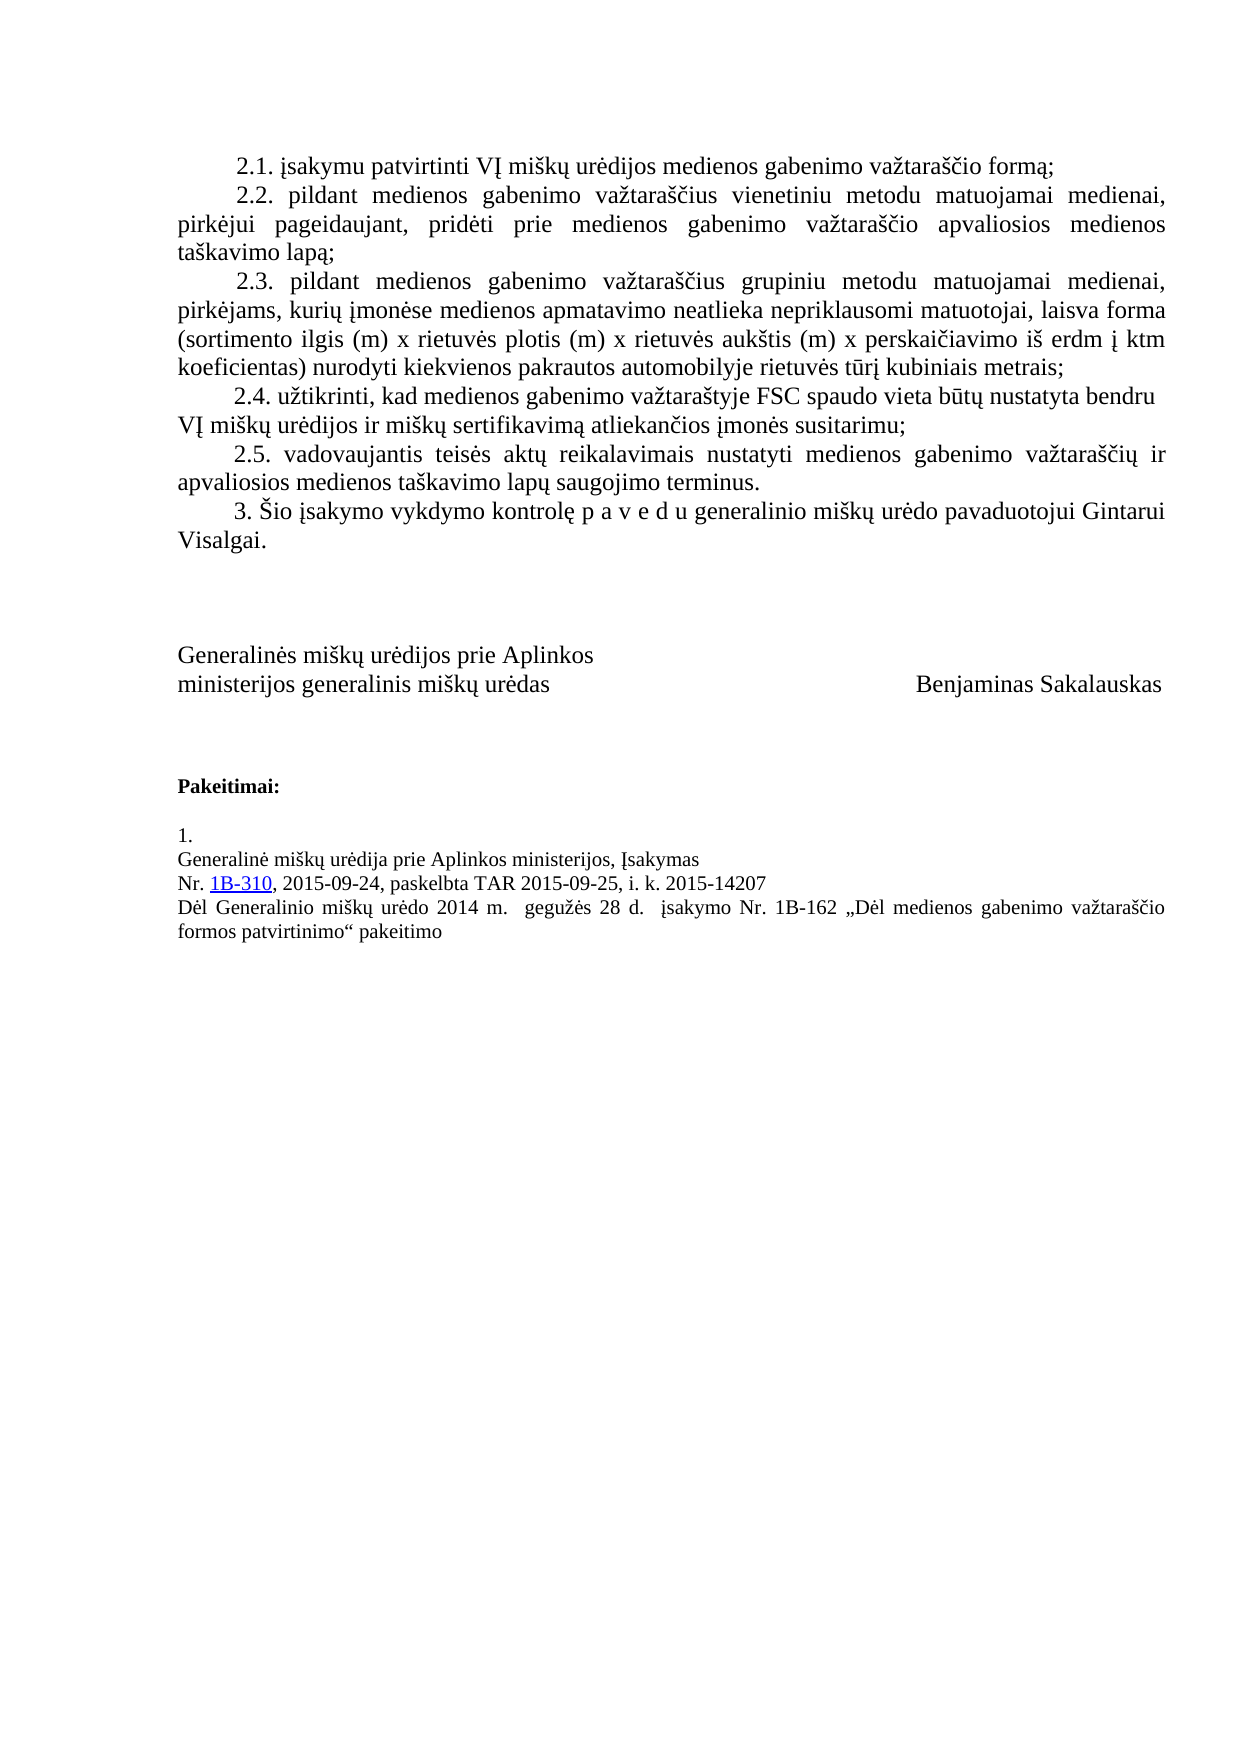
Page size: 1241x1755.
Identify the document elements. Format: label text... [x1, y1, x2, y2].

text Generalinė miškų urėdija prie Aplinkos ministerijos, Įsakymas [177, 847, 1167, 871]
text Pakeitimai: [177, 774, 1167, 798]
text 1. [177, 822, 1167, 847]
text 2.3. pildant medienos gabenimo važtaraščius grupiniu metodu matuojamai medienai, pirkėjams, kurių įmonėse medienos apmatavimo neatlieka nepriklausomi matuotojai, laisva forma (sortimento ilgis (m) x rietuvės plotis (m) x rietuvės aukštis (m) x perskaičiavimo iš erdm į ktm koeficientas) nurodyti kiekvienos pakrautos automobilyje rietuvės tūrį kubiniais metrais; [177, 266, 1167, 381]
text 3. Šio įsakymo vykdymo kontrolę p a v e d u generalinio miškų urėdo pavaduotojui Gintarui Visalgai. [177, 496, 1167, 554]
text Dėl Generalinio miškų urėdo 2014 m. gegužės 28 d. įsakymo Nr. 1B-162 „Dėl medienos gabenimo važtaraščio formos patvirtinimo“ pakeitimo [177, 895, 1167, 943]
text 2.5. vadovaujantis teisės aktų reikalavimais nustatyti medienos gabenimo važtaraščių ir apvaliosios medienos taškavimo lapų saugojimo terminus. [177, 439, 1167, 496]
text 2.1. įsakymu patvirtinti VĮ miškų urėdijos medienos gabenimo važtaraščio formą; [177, 151, 1167, 180]
text Nr. 1B-310, 2015-09-24, paskelbta TAR 2015-09-25, i. k. 2015-14207 [177, 871, 1167, 895]
text 2.4. užtikrinti, kad medienos gabenimo važtaraštyje FSC spaudo vieta būtų nustatyta bendru [177, 381, 1167, 410]
text 2.2. pildant medienos gabenimo važtaraščius vienetiniu metodu matuojamai medienai, pirkėjui pageidaujant, pridėti prie medienos gabenimo važtaraščio apvaliosios medienos taškavimo lapą; [177, 180, 1167, 266]
text Generalinės miškų urėdijos prie Aplinkos [177, 640, 1167, 669]
text ministerijos generalinis miškų urėdas Benjaminas Sakalauskas [177, 669, 1167, 697]
text VĮ miškų urėdijos ir miškų sertifikavimą atliekančios įmonės susitarimu; [177, 410, 1167, 439]
